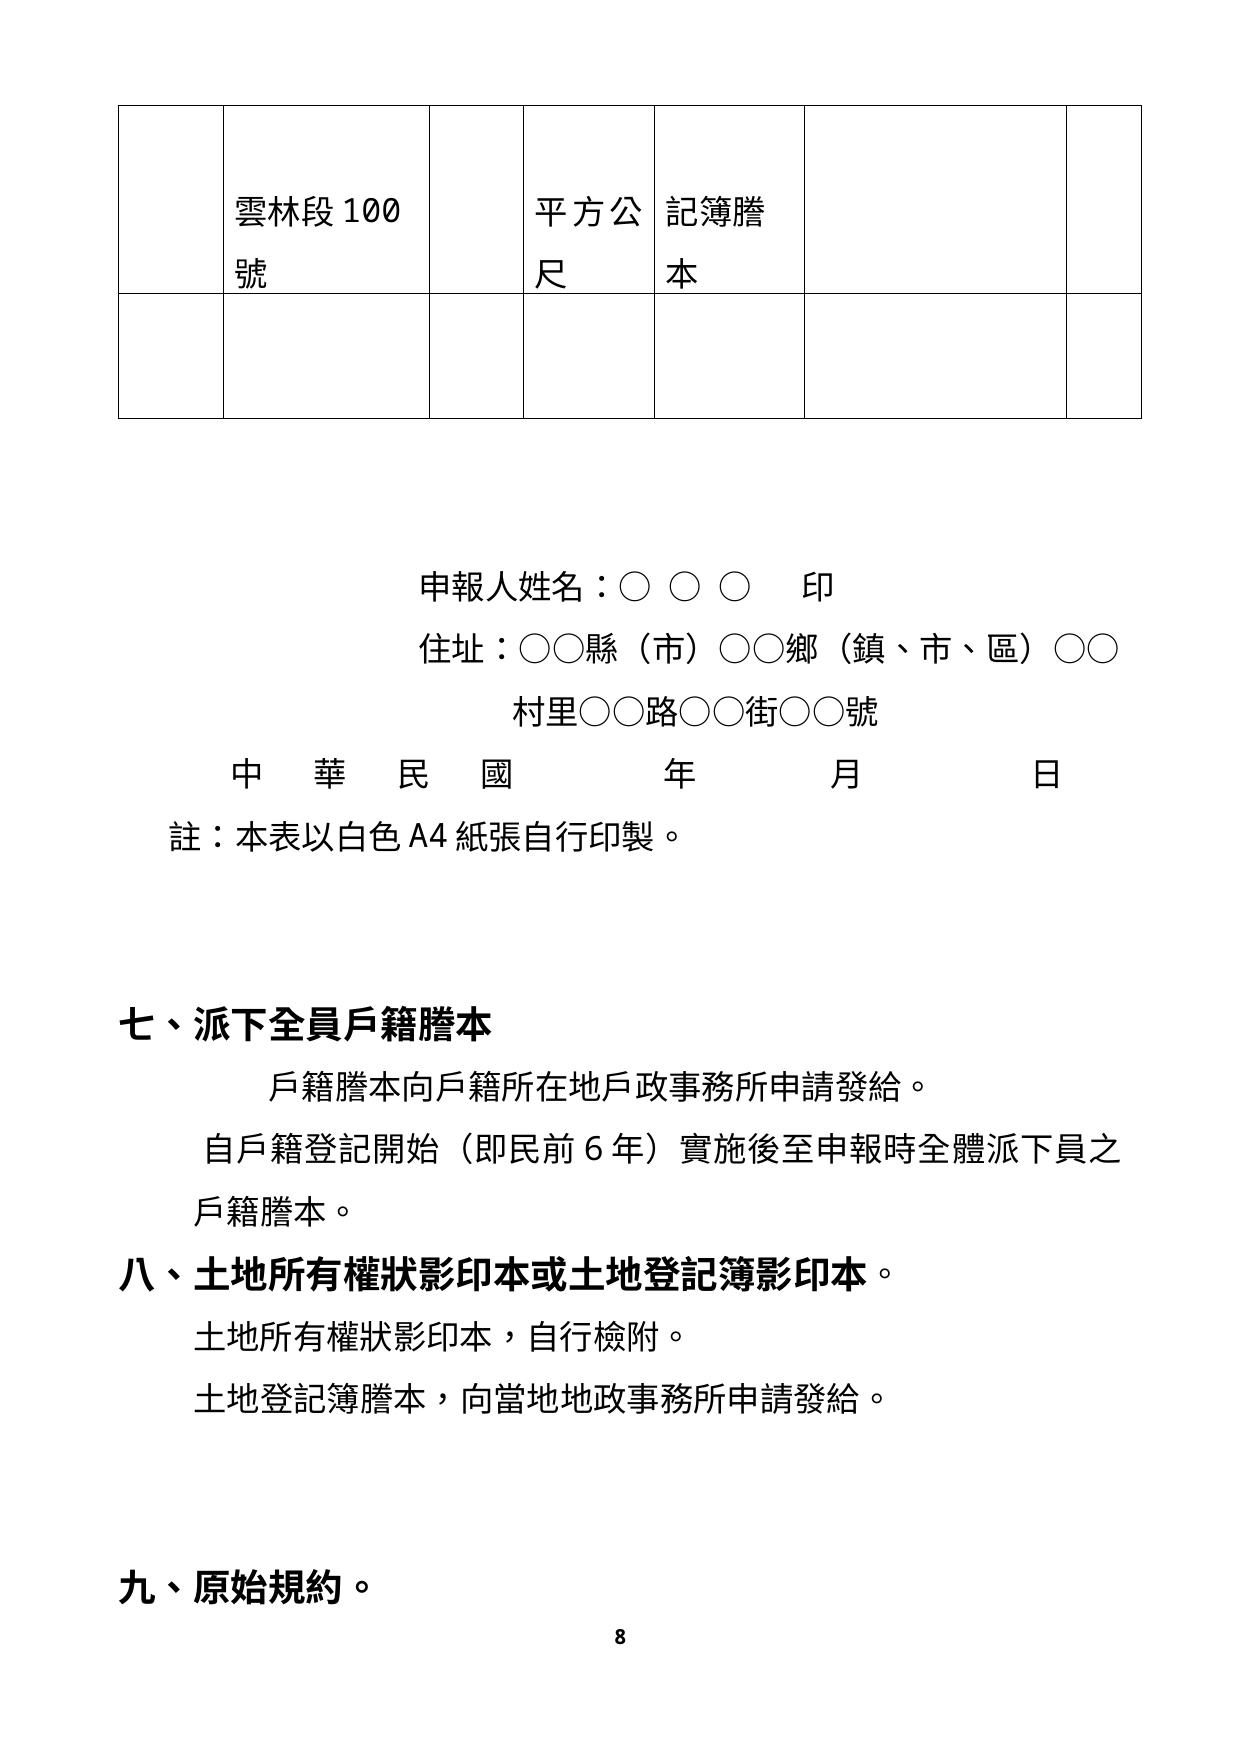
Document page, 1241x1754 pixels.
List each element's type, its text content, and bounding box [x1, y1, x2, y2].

text 土地登記簿謄本，向當地地政事務所申請發給。 [118, 1355, 1122, 1418]
text 住址：○○縣（市）○○鄉（鎮、市、區）○○村里○○路○○街○○號 [418, 605, 1122, 730]
table_cell 平方公尺 [524, 106, 654, 293]
text 註：本表以白色A4紙張自行印製。 [168, 793, 1122, 855]
text 戶籍謄本向戶籍所在地戶政事務所申請發給。 [118, 1043, 1122, 1105]
table_cell 雲林段100號 [224, 106, 429, 293]
table_cell [119, 294, 223, 418]
table_cell [805, 294, 1066, 418]
table_cell [655, 294, 804, 418]
text 九、原始規約。 [118, 1543, 1122, 1605]
table_cell [430, 294, 523, 418]
table_cell [1067, 294, 1141, 418]
text 申報人姓名：○ ○ ○ 印 [418, 543, 1122, 605]
table_cell [119, 106, 223, 293]
text 七、派下全員戶籍謄本 [118, 980, 1122, 1043]
table_cell [524, 294, 654, 418]
table_cell [224, 294, 429, 418]
table_cell [805, 106, 1066, 293]
table_cell 記簿謄本 [655, 106, 804, 293]
text 中 華 民 國 年 月 日 [168, 730, 1122, 793]
table_cell [1067, 106, 1141, 293]
text 八、土地所有權狀影印本或土地登記簿影印本。 [118, 1230, 1122, 1293]
table_cell [430, 106, 523, 293]
text 土地所有權狀影印本，自行檢附。 [193, 1293, 1122, 1355]
text 自戶籍登記開始（即民前6年）實施後至申報時全體派下員之戶籍謄本。 [118, 1105, 1122, 1230]
